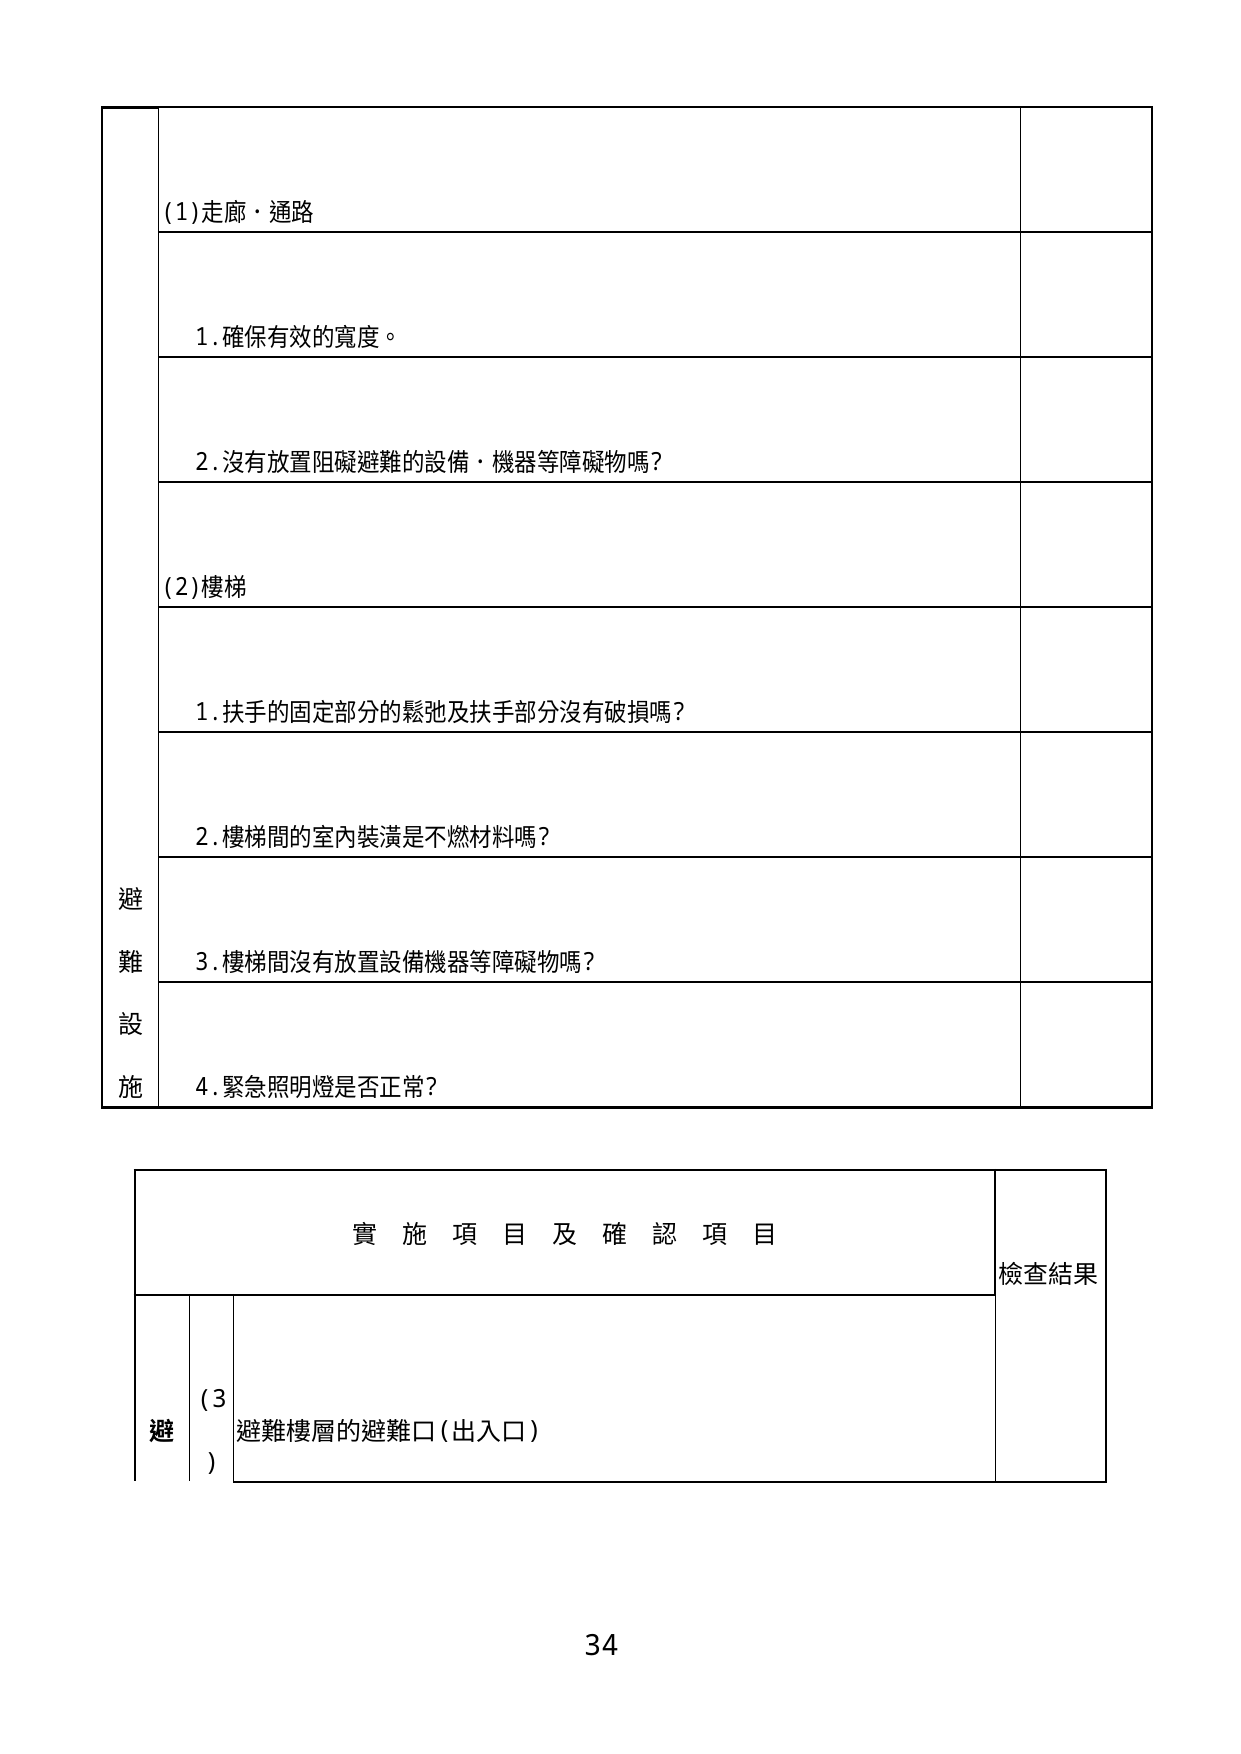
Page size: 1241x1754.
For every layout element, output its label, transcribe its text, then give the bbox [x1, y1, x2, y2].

table_cell [1021, 983, 1151, 1106]
table_cell 2.沒有放置阻礙避難的設備．機器等障礙物嗎? [159, 358, 1020, 481]
table_cell 3.樓梯間沒有放置設備機器等障礙物嗎? [159, 858, 1020, 981]
table_header 檢查結果 [996, 1171, 1105, 1294]
table_cell [1021, 108, 1151, 231]
table_cell [1021, 483, 1151, 606]
table_cell 1.扶手的固定部分的鬆弛及扶手部分沒有破損嗎? [159, 608, 1020, 731]
table_cell 4.緊急照明燈是否正常? [159, 983, 1020, 1106]
table_cell 避 [136, 1296, 189, 1481]
table_cell [1021, 858, 1151, 981]
table_cell [1021, 233, 1151, 356]
table_cell 2.樓梯間的室內裝潢是不燃材料嗎? [159, 733, 1020, 856]
table_cell [1021, 608, 1151, 731]
table_header 實 施 項 目 及 確 認 項 目 [136, 1171, 994, 1294]
table_cell 避難樓層的避難口(出入口) [234, 1296, 995, 1481]
table_cell [1021, 358, 1151, 481]
table_cell (2)樓梯 [159, 483, 1020, 606]
table_cell 1.確保有效的寬度。 [159, 233, 1020, 356]
table_cell (1)走廊．通路 [159, 108, 1020, 231]
table_cell (3) [190, 1296, 233, 1481]
table_cell [996, 1294, 1105, 1481]
table_cell 避 難 設 施 [103, 109, 158, 1106]
table_cell [1021, 733, 1151, 856]
